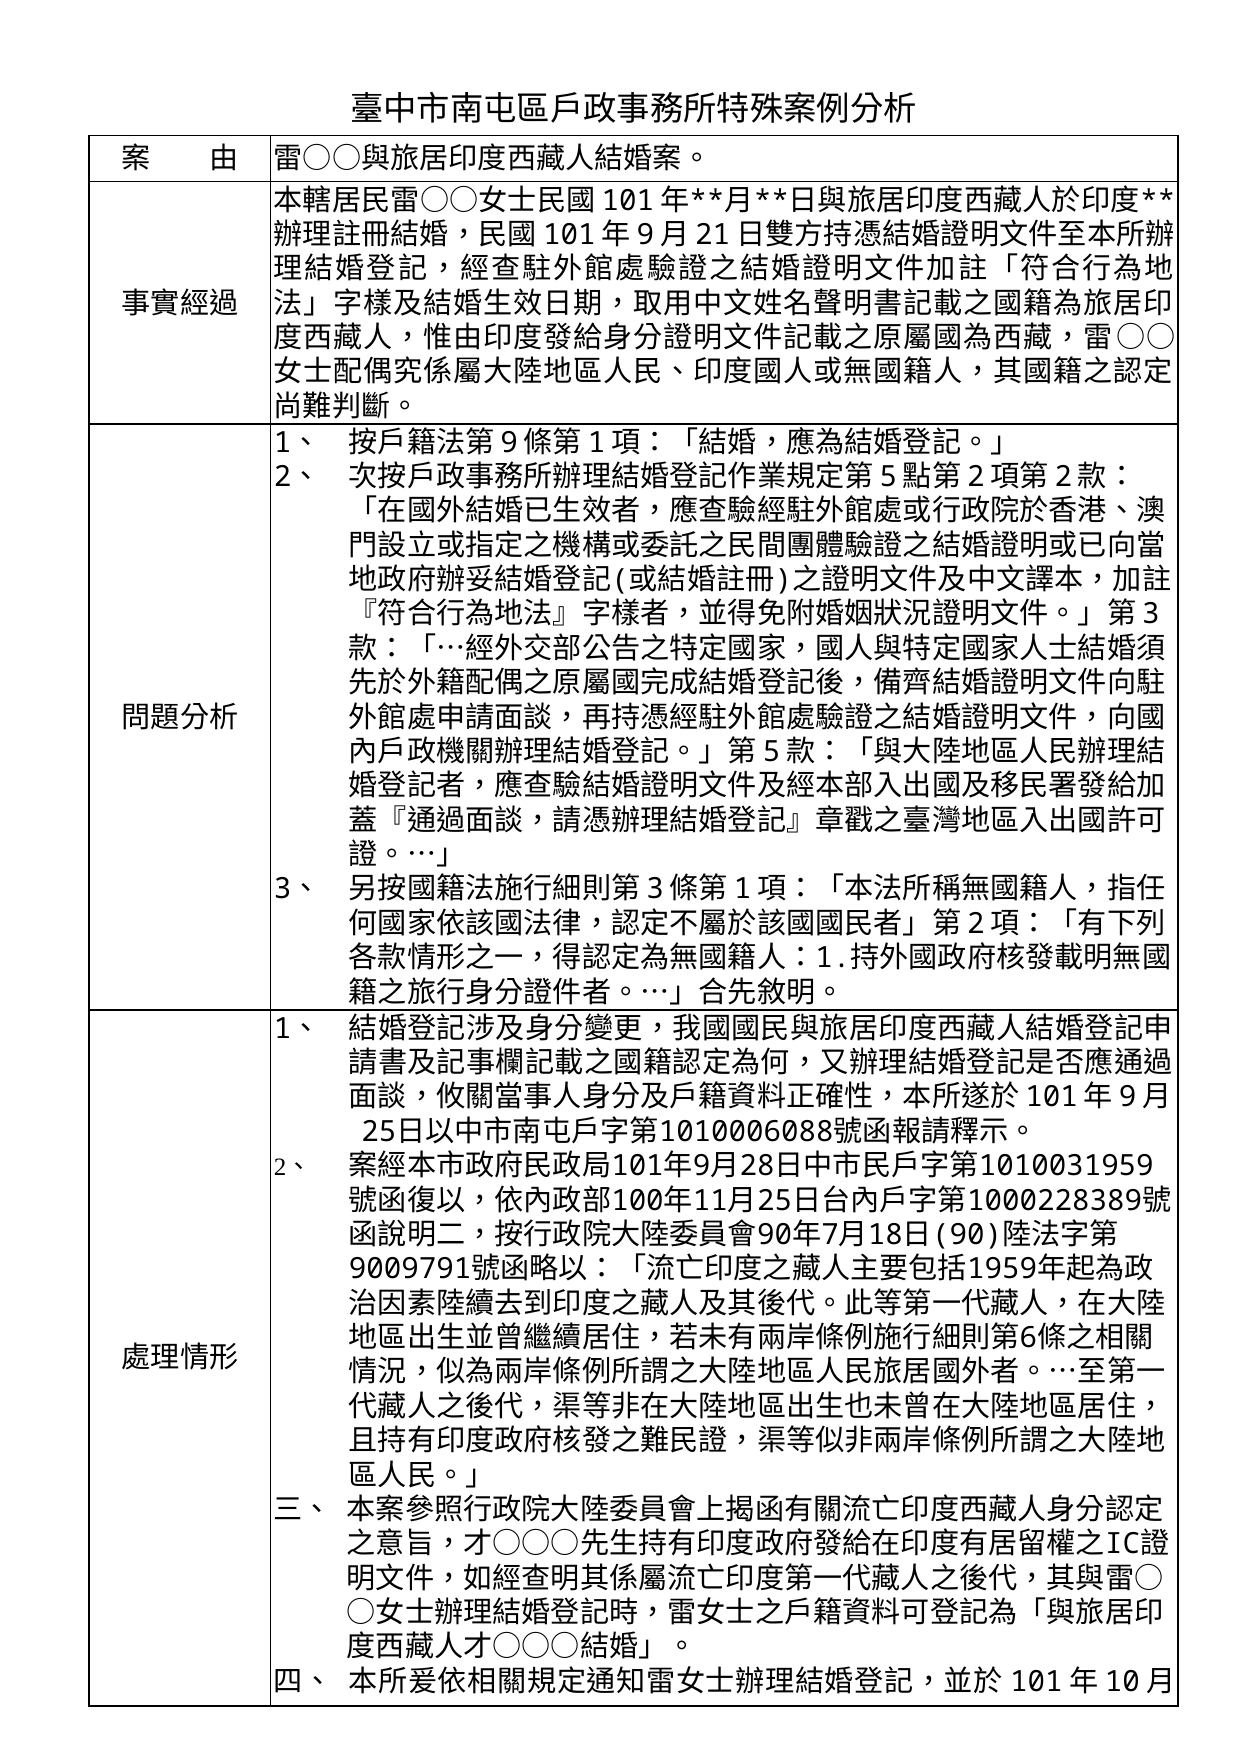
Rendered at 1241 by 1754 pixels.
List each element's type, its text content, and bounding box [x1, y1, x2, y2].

table_cell 結婚登記涉及身分變更，我國國民與旅居印度西藏人結婚登記申請書及記事欄記載之國籍認定為何，又辦理結婚登記是否應通過面談，攸關當事人身分及戶籍資料正確性，本所遂於101年9月 25日以中市南屯戶字第1010006088號函報請釋示。 案經本市政府民政局101年9月28日中市民戶字第1010031959號函復以，依內政部100年11月25日台內戶字第1000228389號函說明二，按行政院大陸委員會90年7月18日(90)陸法字第9009791號函略以：「流亡印度之藏人主要包括1959年起為政治因素陸續去到印度之藏人及其後代。此等第一代藏人，在大陸地區出生並曾繼續居住，若未有兩岸條例施行細則第6條之相關情況，似為兩岸條例所謂之大陸地區人民旅居國外者。…至第一代藏人之後代，渠等非在大陸地區出生也未曾在大陸地區居住，且持有印度政府核發之難民證，渠等似非兩岸條例所謂之大陸地區人民。」 三、 本案參照行政院大陸委員會上揭函有關流亡印度西藏人身分認定之意旨，才○○○先生持有印度政府發給在印度有居留權之IC證明文件，如經查明其係屬流亡印度第一代藏人之後代，其與雷○○女士辦理結婚登記時，雷女士之戶籍資料可登記為「與旅居印度西藏人才○○○結婚」。 四、 本所爰依相關規定通知雷女士辦理結婚登記，並於101年10月 [271, 1011, 1177, 1704]
table_cell 案 由 [90, 136, 270, 181]
table_cell 按戶籍法第9條第1項：「結婚，應為結婚登記。」 次按戶政事務所辦理結婚登記作業規定第5點第2項第2款：「在國外結婚已生效者，應查驗經駐外館處或行政院於香港、澳門設立或指定之機構或委託之民間團體驗證之結婚證明或已向當地政府辦妥結婚登記(或結婚註冊)之證明文件及中文譯本，加註『符合行為地法』字樣者，並得免附婚姻狀況證明文件。」第3款：「…經外交部公告之特定國家，國人與特定國家人士結婚須先於外籍配偶之原屬國完成結婚登記後，備齊結婚證明文件向駐外館處申請面談，再持憑經駐外館處驗證之結婚證明文件，向國內戶政機關辦理結婚登記。」第5款：「與大陸地區人民辦理結婚登記者，應查驗結婚證明文件及經本部入出國及移民署發給加蓋『通過面談，請憑辦理結婚登記』章戳之臺灣地區入出國許可證。…」 另按國籍法施行細則第3條第1項：「本法所稱無國籍人，指任何國家依該國法律，認定不屬於該國國民者」第2項：「有下列各款情形之一，得認定為無國籍人：1.持外國政府核發載明無國籍之旅行身分證件者。…」合先敘明。 [271, 425, 1177, 1009]
table_cell 本轄居民雷○○女士民國101年**月**日與旅居印度西藏人於印度**辦理註冊結婚，民國101年9月21日雙方持憑結婚證明文件至本所辦理結婚登記，經查駐外館處驗證之結婚證明文件加註「符合行為地法」字樣及結婚生效日期，取用中文姓名聲明書記載之國籍為旅居印度西藏人，惟由印度發給身分證明文件記載之原屬國為西藏，雷○○女士配偶究係屬大陸地區人民、印度國人或無國籍人，其國籍之認定尚難判斷。 [271, 182, 1177, 423]
table_cell 問題分析 [90, 425, 270, 1009]
table_cell 雷○○與旅居印度西藏人結婚案。 [271, 136, 1177, 181]
table_cell 處理情形 [90, 1011, 270, 1704]
table_cell 事實經過 [90, 182, 270, 423]
table_header 臺中市南屯區戶政事務所特殊案例分析 [89, 76, 1178, 135]
